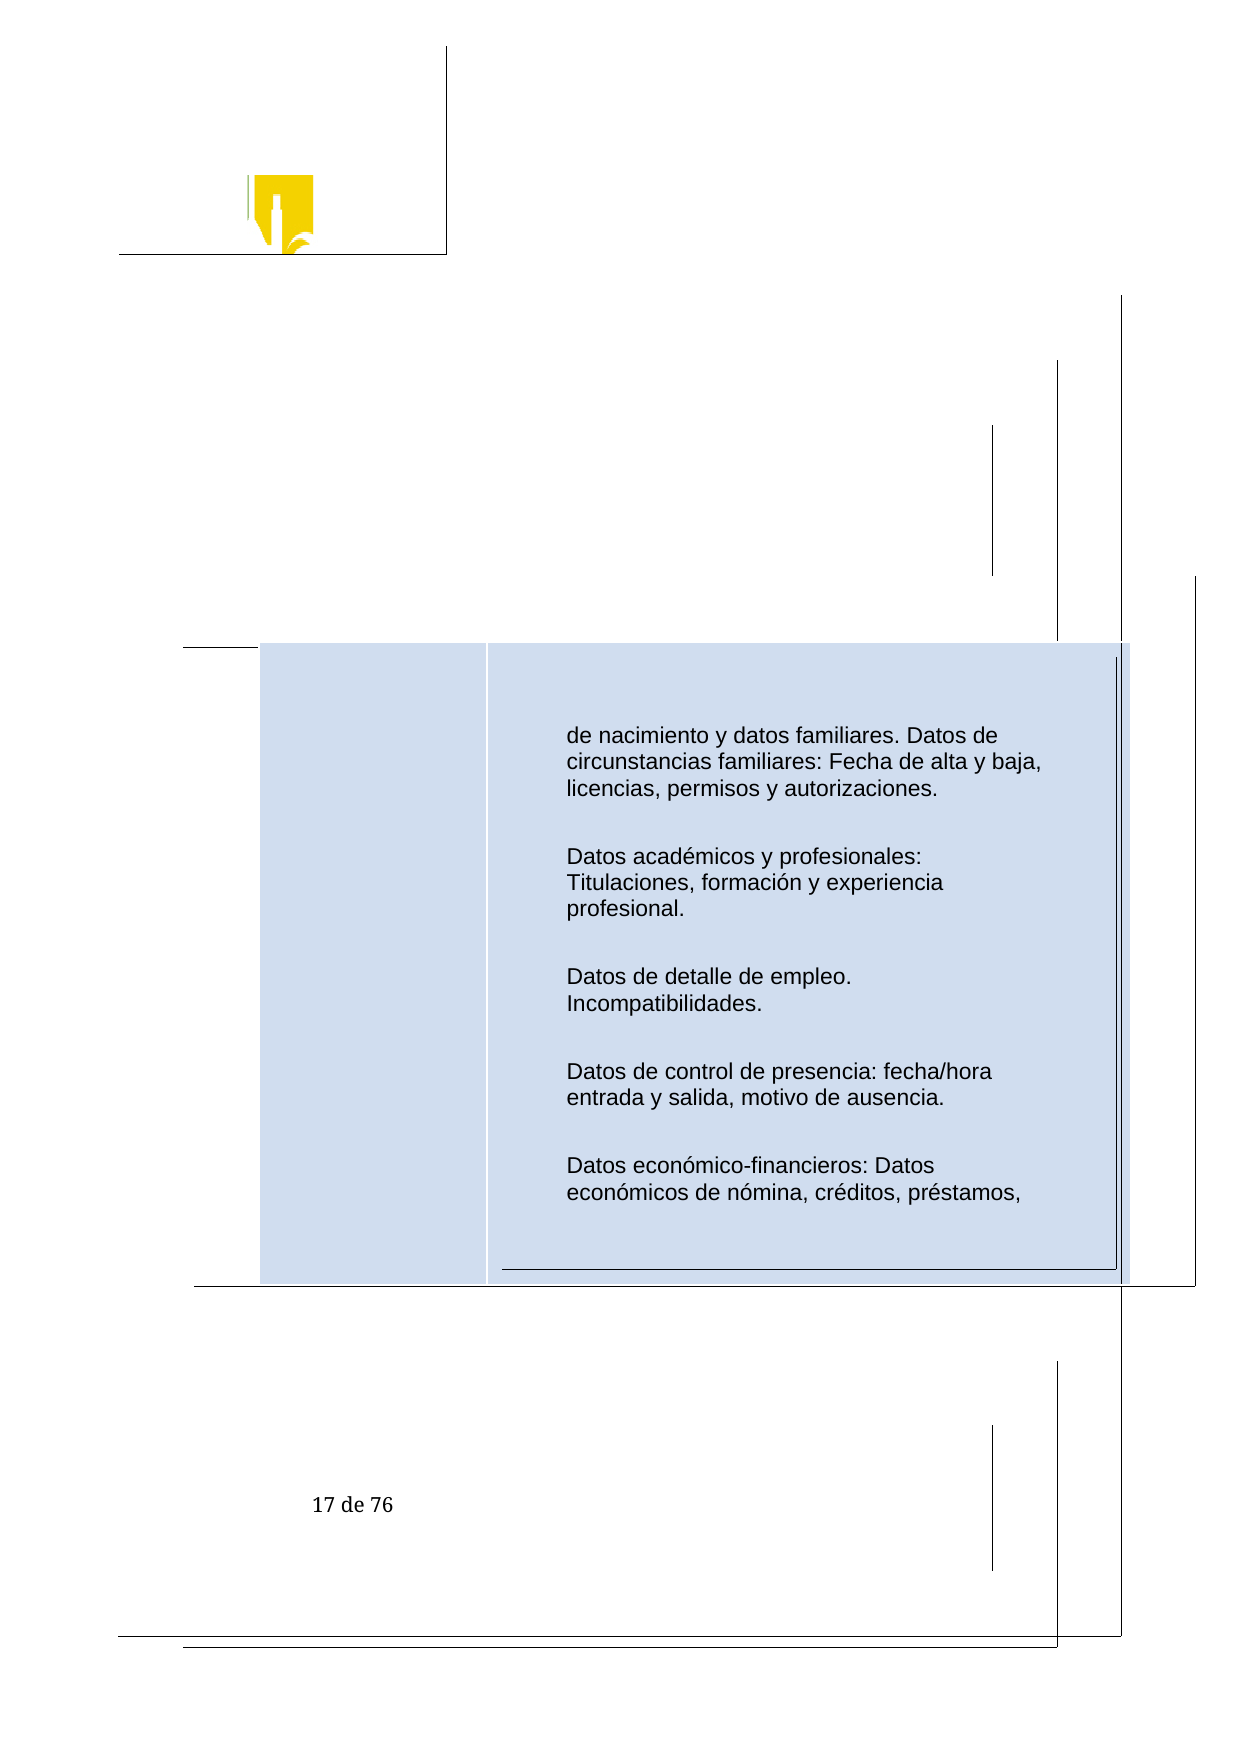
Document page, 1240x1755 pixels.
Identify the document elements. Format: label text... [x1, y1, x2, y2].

table_cell [260, 643, 486, 1284]
table_cell de nacimiento y datos familiares. Datos de circunstancias familiares: Fecha de alta y baja, licencias, permisos y autorizaciones. Datos académicos y profesionales: Titulaciones, formación y experiencia profesional. Datos de detalle de empleo. Incompatibilidades. Datos de control de presencia: fecha/hora entrada y salida, motivo de ausencia. Datos económico-financieros: Datos económicos de nómina, créditos, préstamos, [488, 643, 1121, 1284]
